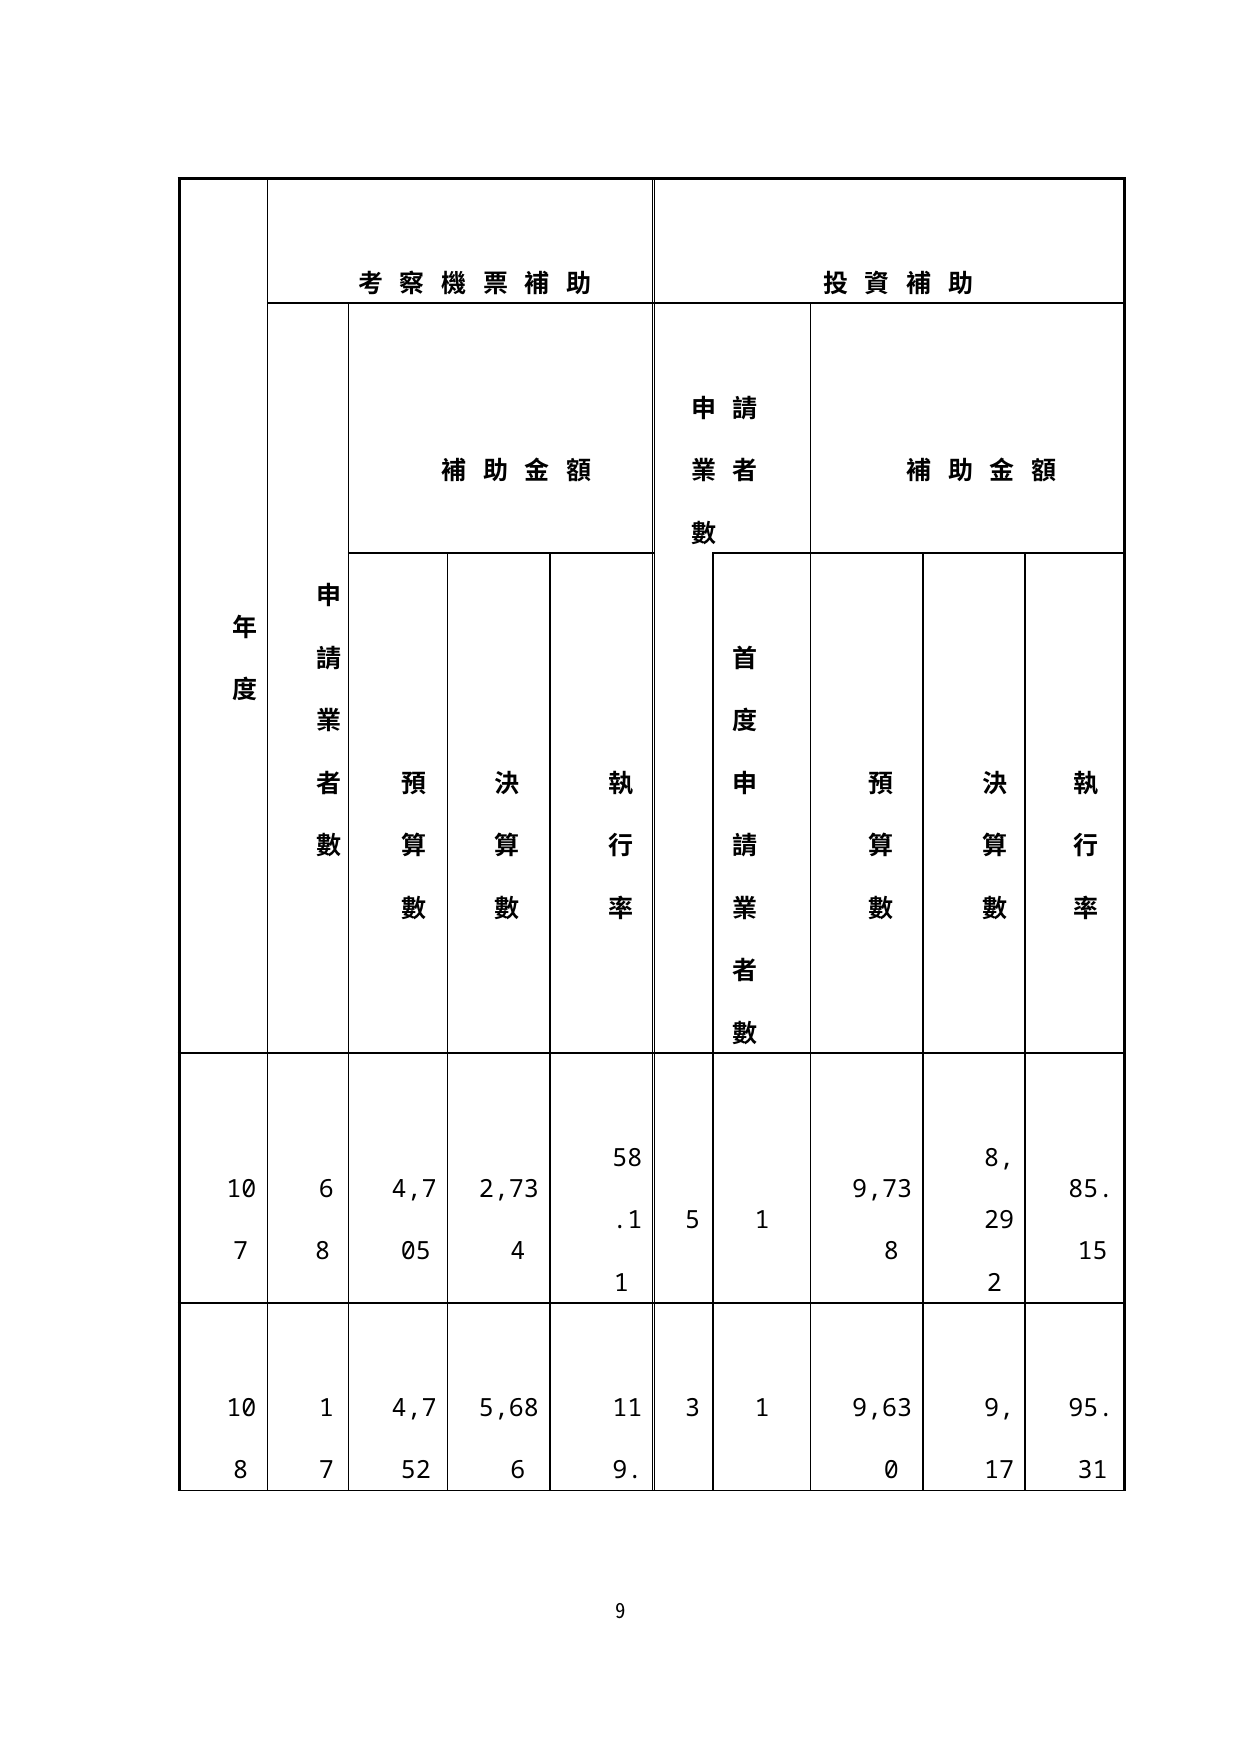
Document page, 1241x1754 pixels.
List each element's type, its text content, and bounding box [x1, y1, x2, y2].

table_cell 119. [551, 1304, 652, 1490]
table_cell 補助金額 [811, 304, 1123, 552]
table_cell 申請業者數 [268, 304, 348, 1052]
table_cell 5,686 [448, 1304, 549, 1490]
table_cell 申請業者數 [655, 304, 810, 552]
table_cell 預算數 [349, 554, 447, 1052]
table_cell 107 [181, 1054, 267, 1302]
table_cell 決算數 [448, 554, 549, 1052]
table_cell 5 [655, 1054, 712, 1302]
table_cell 8,292 [924, 1054, 1024, 1302]
table_cell 9,17 [924, 1304, 1024, 1490]
table_header 考察機票補助 [268, 180, 652, 302]
table_cell 執行率 [551, 554, 652, 1052]
table_cell 執行率 [1026, 554, 1123, 1052]
table_cell 58.11 [551, 1054, 652, 1302]
table_cell 決算數 [924, 554, 1024, 1052]
table_header 投資補助 [655, 180, 1123, 302]
table_cell 1 [714, 1054, 810, 1302]
table_cell 9,630 [811, 1304, 922, 1490]
table_cell 2,734 [448, 1054, 549, 1302]
table_cell 3 [655, 1304, 712, 1490]
table_cell 108 [181, 1304, 267, 1490]
table_cell 17 [268, 1304, 348, 1490]
table_cell 4,752 [349, 1304, 447, 1490]
table_cell [655, 552, 712, 1052]
table_header 年度 [181, 180, 267, 1052]
table_cell 68 [268, 1054, 348, 1302]
table_cell 補助金額 [349, 304, 652, 552]
table_cell 1 [714, 1304, 810, 1490]
table_cell 首度申請業者數 [714, 554, 810, 1052]
table_cell 9,738 [811, 1054, 922, 1302]
table_cell 85.15 [1026, 1054, 1123, 1302]
table_cell 預算數 [811, 554, 922, 1052]
table_cell 95.31 [1026, 1304, 1123, 1490]
table_cell 4,705 [349, 1054, 447, 1302]
